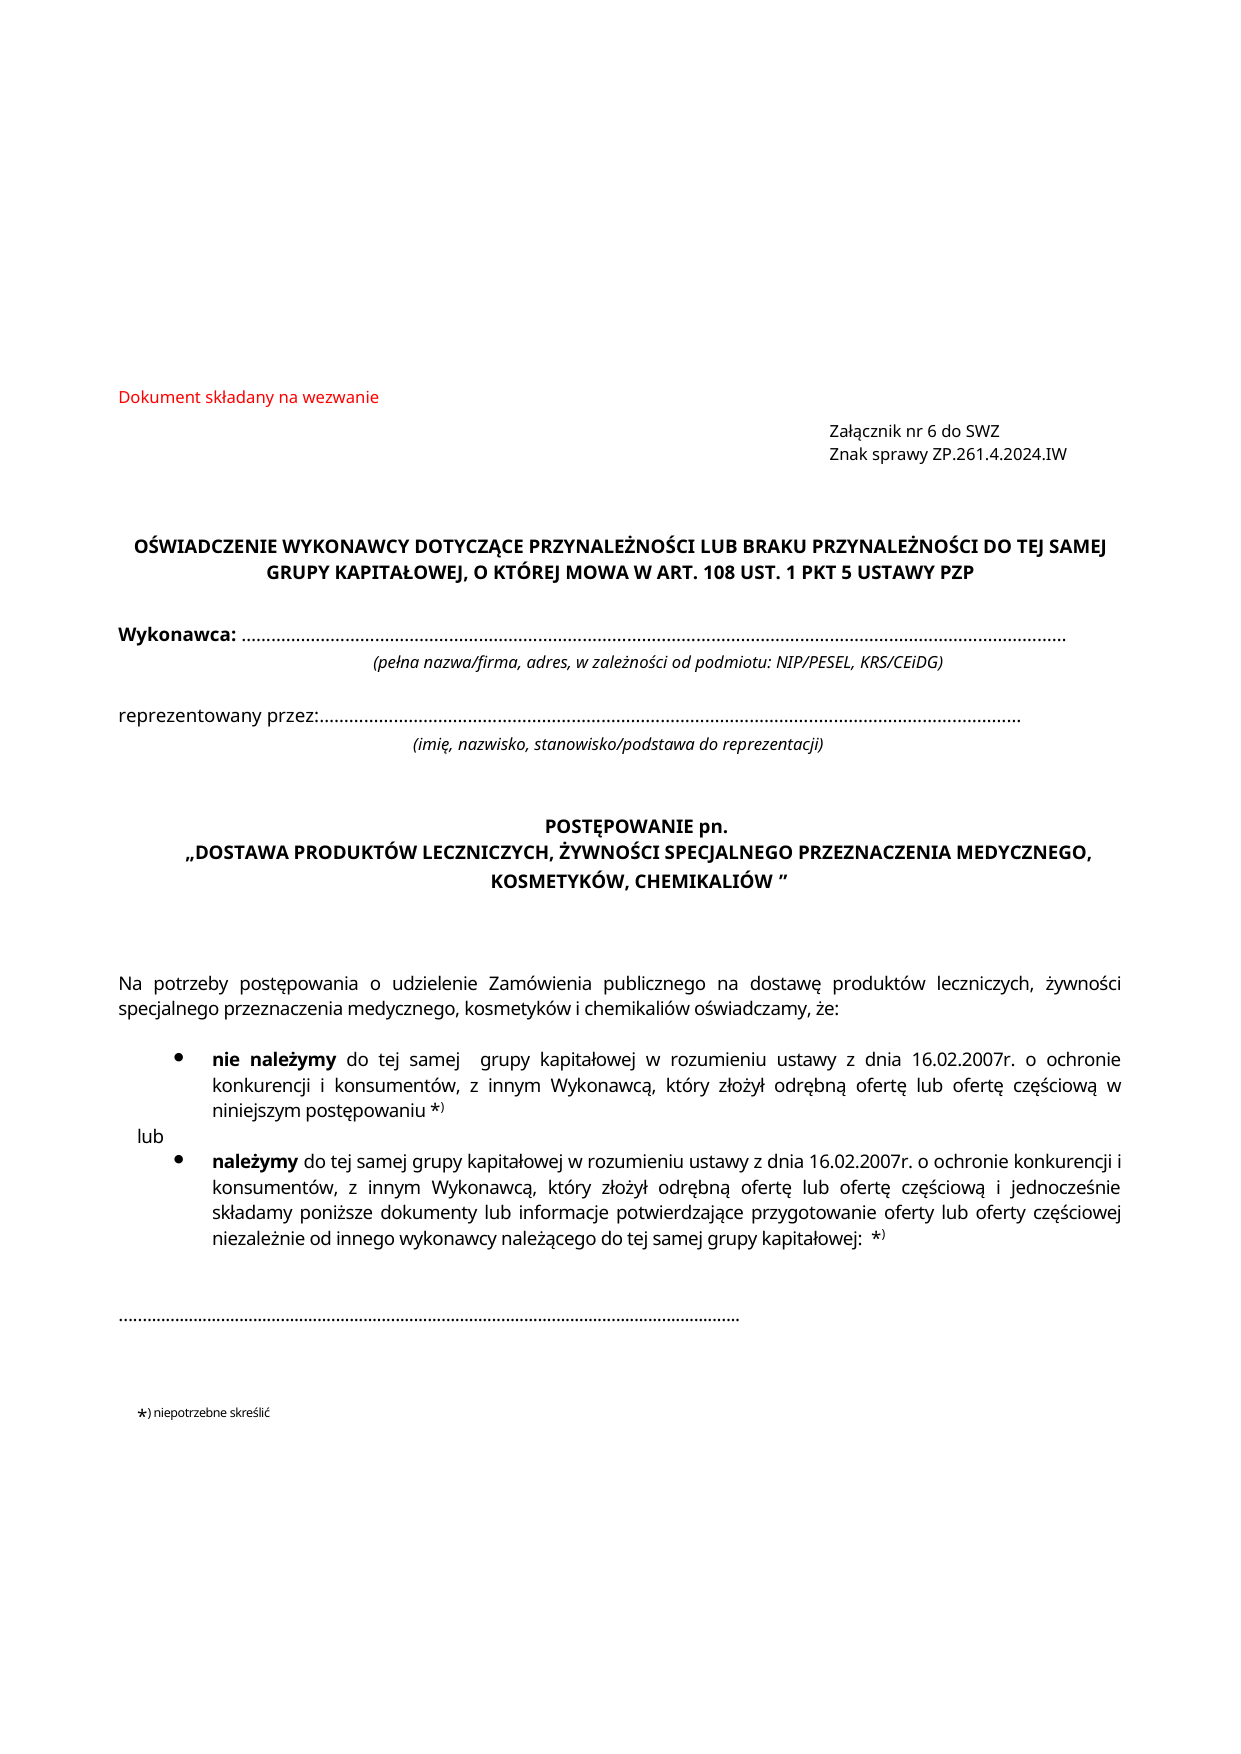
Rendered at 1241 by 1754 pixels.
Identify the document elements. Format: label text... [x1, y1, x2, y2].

text *) niepotrzebne skreślić [118, 1404, 1122, 1429]
text POSTĘPOWANIE pn. [156, 814, 1122, 839]
subtitle OŚWIADCZENIE WYKONAWCY DOTYCZĄCE PRZYNALEŻNOŚCI LUB BRAKU PRZYNALEŻNOŚCI DO TEJ SAMEJ GRUPY KAPITAŁOWEJ, O KTÓREJ MOWA W ART. 108 UST. 1 PKT 5 USTAWY PZP [118, 533, 1122, 584]
text ……................................................................................................................................. [118, 1302, 1122, 1327]
text (pełna nazwa/firma, adres, w zależności od podmiotu: NIP/PESEL, KRS/CEiDG) [118, 647, 1122, 674]
text Na potrzeby postępowania o udzielenie Zamówienia publicznego na dostawę produktów leczniczych, żywności specjalnego przeznaczenia medycznego, kosmetyków i chemikaliów oświadczamy, że: [118, 970, 1122, 1021]
list nie należymy do tej samej grupy kapitałowej w rozumieniu ustawy z dnia 16.02.2007r. o ochronie konkurencji i konsumentów, z innym Wykonawcą, który złożył odrębną ofertę lub ofertę częściową w niniejszym postępowaniu *) [174, 1047, 1122, 1123]
text Znak sprawy ZP.261.4.2024.IW [118, 442, 1122, 465]
list należymy do tej samej grupy kapitałowej w rozumieniu ustawy z dnia 16.02.2007r. o ochronie konkurencji i konsumentów, z innym Wykonawcą, który złożył odrębną ofertę lub ofertę częściową i jednocześnie składamy poniższe dokumenty lub informacje potwierdzające przygotowanie oferty lub oferty częściowej niezależnie od innego wykonawcy należącego do tej samej grupy kapitałowej: *) [174, 1149, 1122, 1251]
text Załącznik nr 6 do SWZ [118, 420, 1122, 442]
text Dokument składany na wezwanie [118, 386, 1122, 408]
text reprezentowany przez:………………………………………………………………………………………..………………………..………… [118, 701, 1122, 728]
text lub [118, 1123, 1122, 1149]
text „DOSTAWA PRODUKTÓW LECZNICZYCH, ŻYWNOŚCI SPECJALNEGO PRZEZNACZENIA MEDYCZNEGO, KOSMETYKÓW, CHEMIKALIÓW ” [156, 839, 1122, 893]
text (imię, nazwisko, stanowisko/podstawa do reprezentacji) [266, 728, 1122, 755]
text Wykonawca: …………………………………………………………………………..……………………………………………………………………… [118, 619, 1122, 647]
